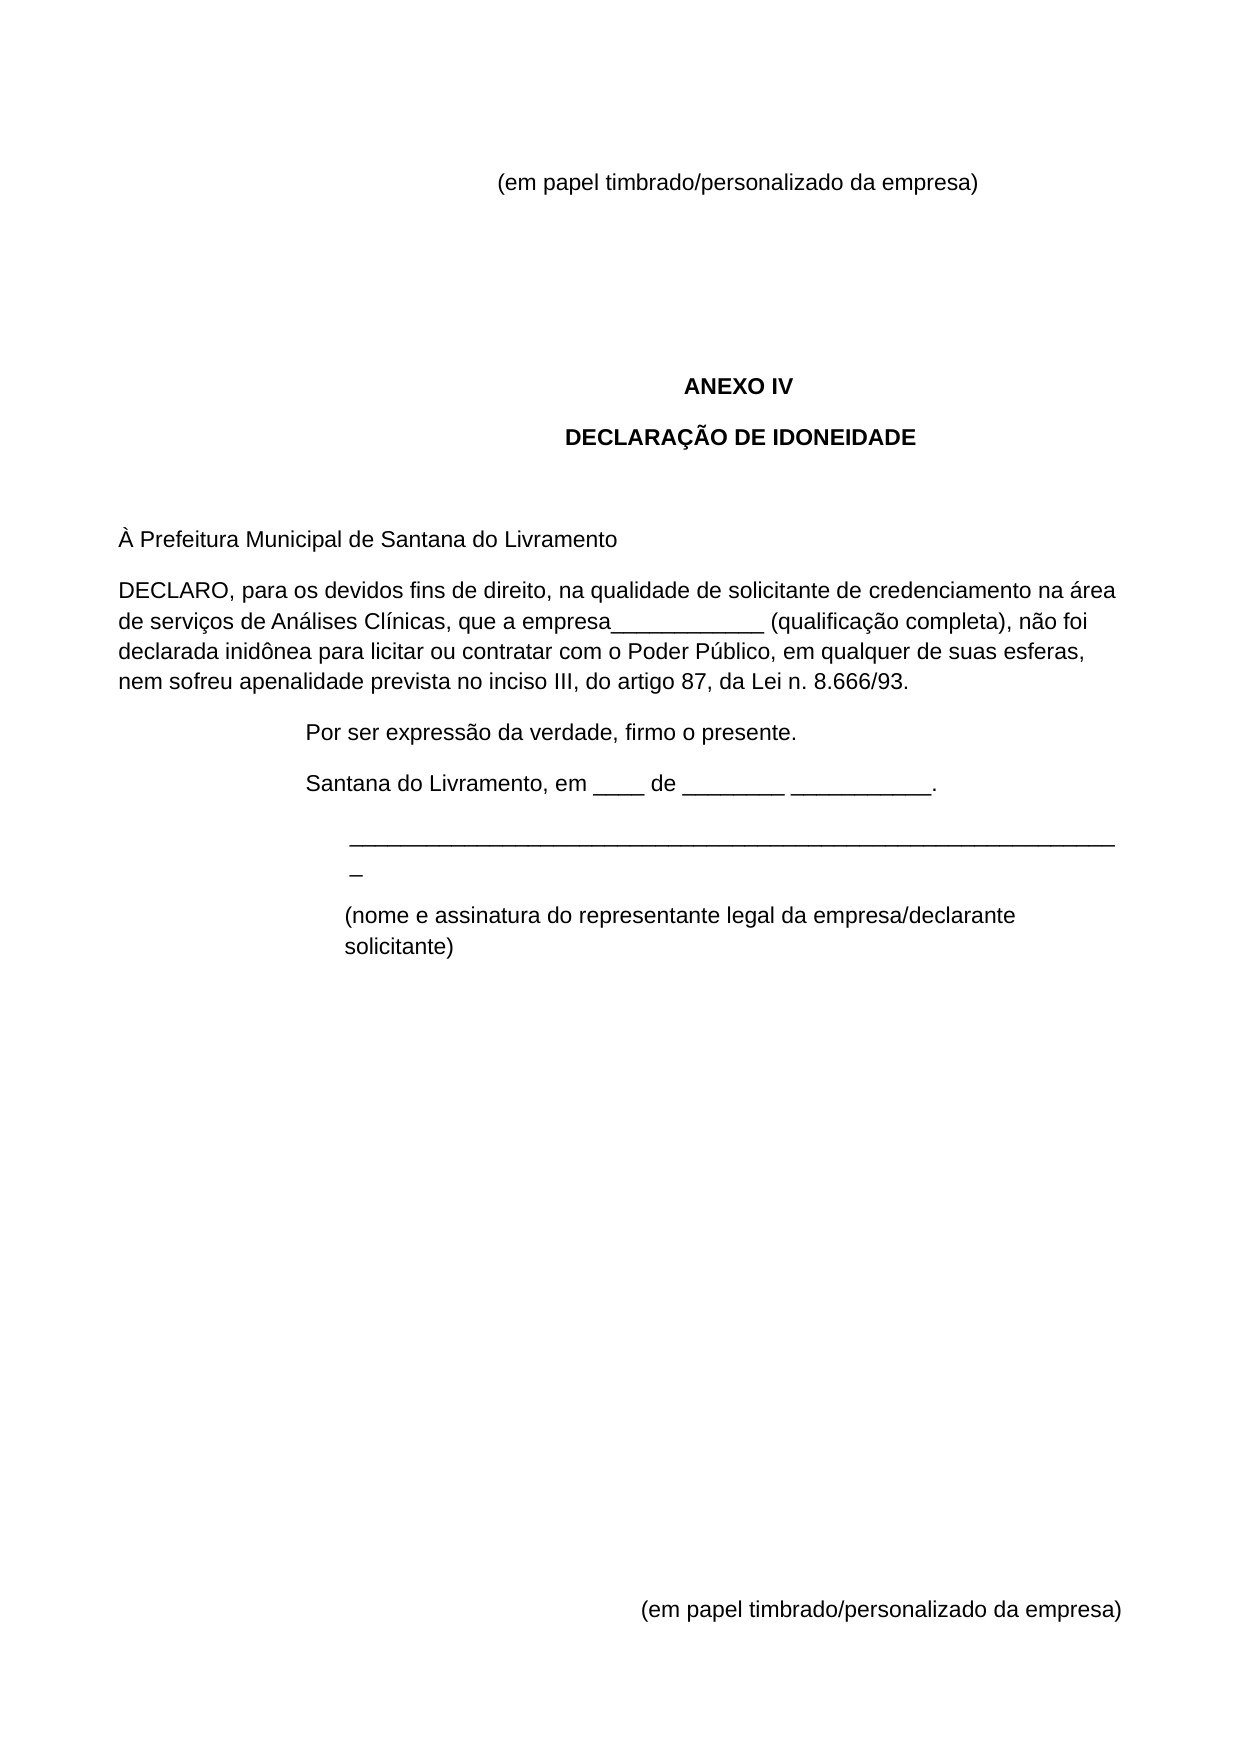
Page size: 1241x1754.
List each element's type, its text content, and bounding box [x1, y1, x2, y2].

text DECLARAÇÃO DE IDONEIDADE [565, 424, 1122, 451]
text ANEXO IV [684, 373, 1122, 400]
text À Prefeitura Municipal de Santana do Livramento [118, 526, 1122, 553]
text (em papel timbrado/personalizado da empresa) [497, 169, 1122, 196]
text Por ser expressão da verdade, firmo o presente. [305, 719, 1122, 746]
text _____________________________________________________________ [349, 821, 1122, 878]
text DECLARO, para os devidos fins de direito, na qualidade de solicitante de credenciamento na área de serviços de Análises Clínicas, que a empresa____________ (qualificação completa), não foi declarada inidônea para licitar ou contratar com o Poder Público, em qualquer de suas esferas, nem sofreu apenalidade prevista no inciso III, do artigo 87, da Lei n. 8.666/93. [118, 577, 1122, 694]
text (em papel timbrado/personalizado da empresa) [497, 1596, 1122, 1623]
text Santana do Livramento, em ____ de ________ ___________. [305, 770, 1122, 797]
text (nome e assinatura do representante legal da empresa/declarante solicitante) [344, 902, 1122, 959]
